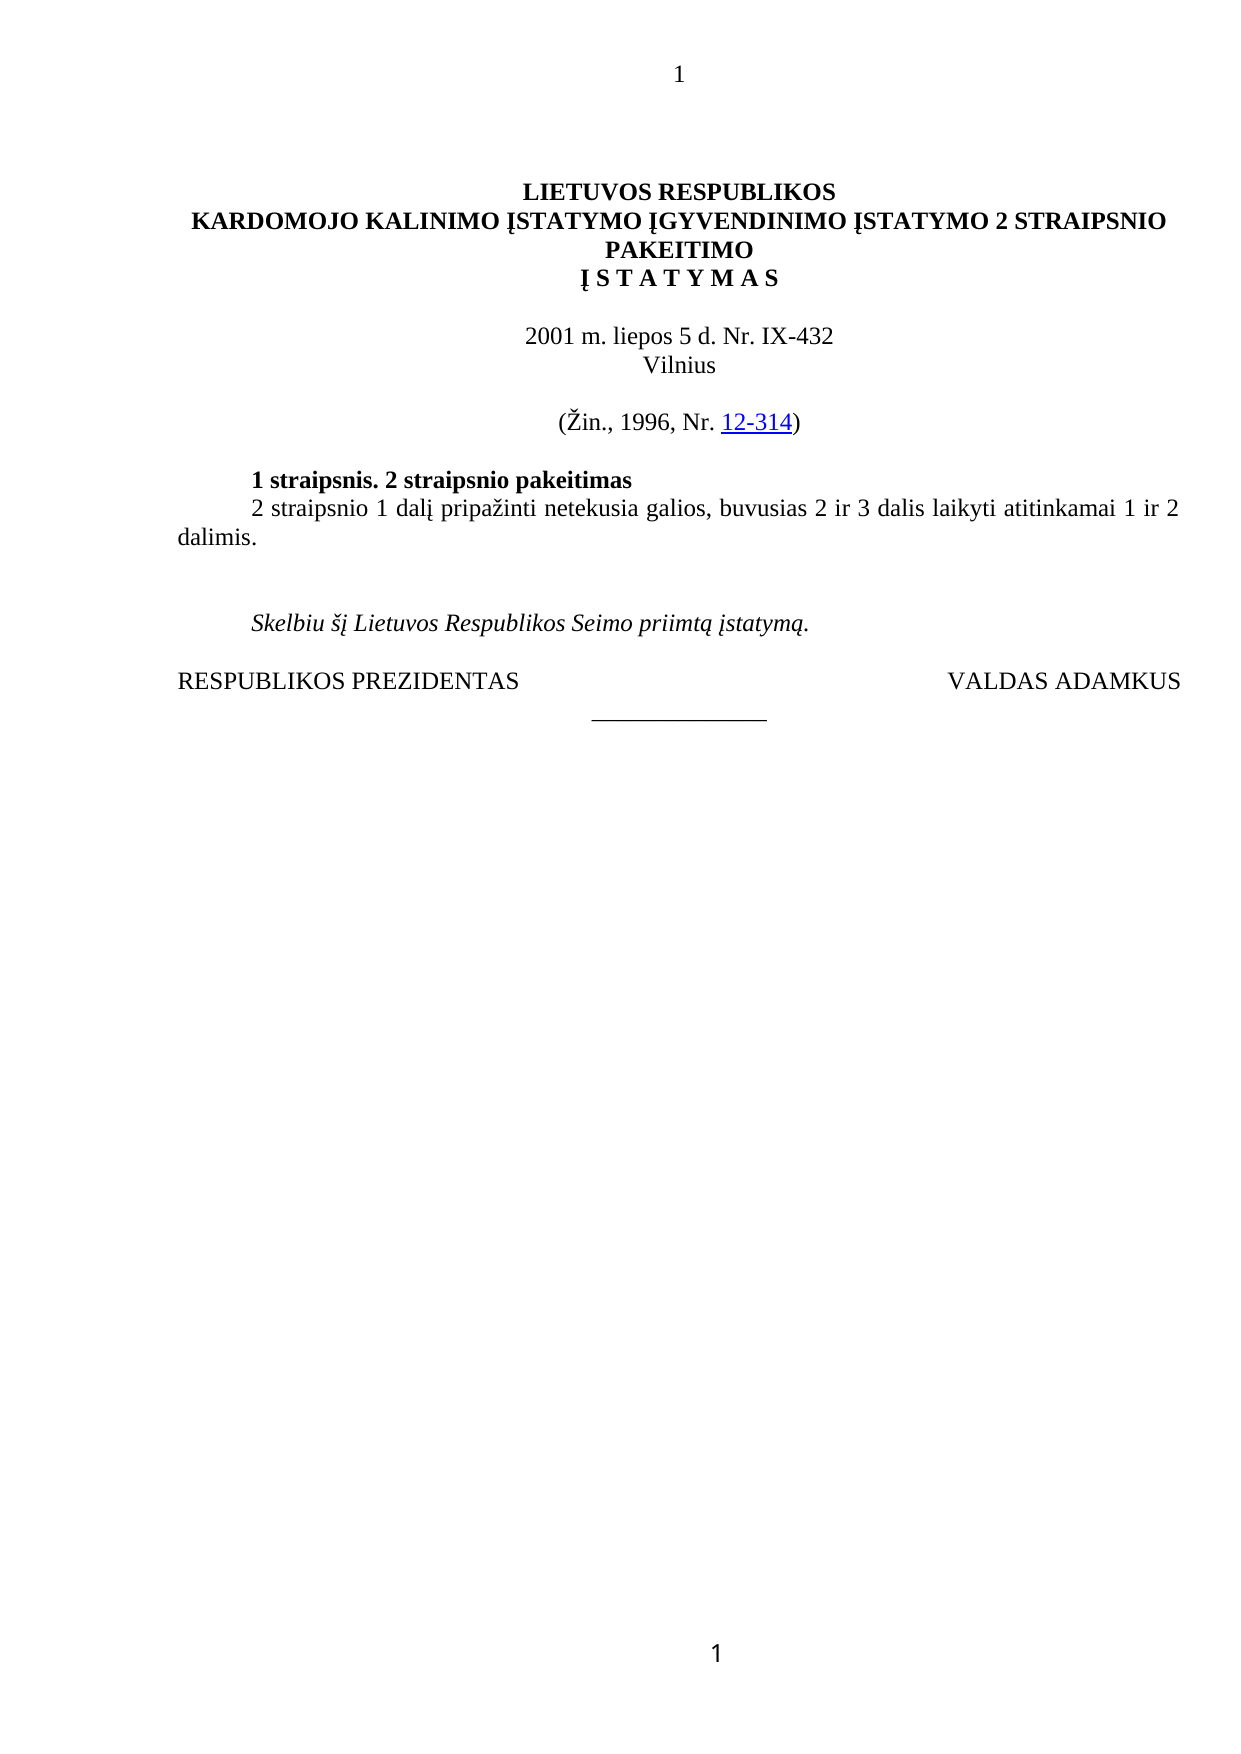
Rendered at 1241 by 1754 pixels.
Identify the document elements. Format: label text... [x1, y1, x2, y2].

text 1 straipsnis. 2 straipsnio pakeitimas [177, 465, 1181, 493]
text Skelbiu šį Lietuvos Respublikos Seimo priimtą įstatymą. [177, 608, 1181, 637]
text KARDOMOJO KALINIMO ĮSTATYMO ĮGYVENDINIMO ĮSTATYMO 2 STRAIPSNIO PAKEITIMO [177, 206, 1181, 263]
text RESPUBLIKOS PREZIDENTAS VALDAS ADAMKUS [177, 666, 1181, 695]
text 2 straipsnio 1 dalį pripažinti netekusia galios, buvusias 2 ir 3 dalis laikyti atitinkamai 1 ir 2 dalimis. [177, 493, 1181, 551]
text ______________ [177, 695, 1181, 723]
text Į S T A T Y M A S [177, 263, 1181, 292]
text LIETUVOS RESPUBLIKOS [177, 177, 1181, 206]
text 2001 m. liepos 5 d. Nr. IX-432 [177, 321, 1181, 350]
text (Žin., 1996, Nr. 12-314) [177, 407, 1181, 436]
text Vilnius [177, 350, 1181, 378]
